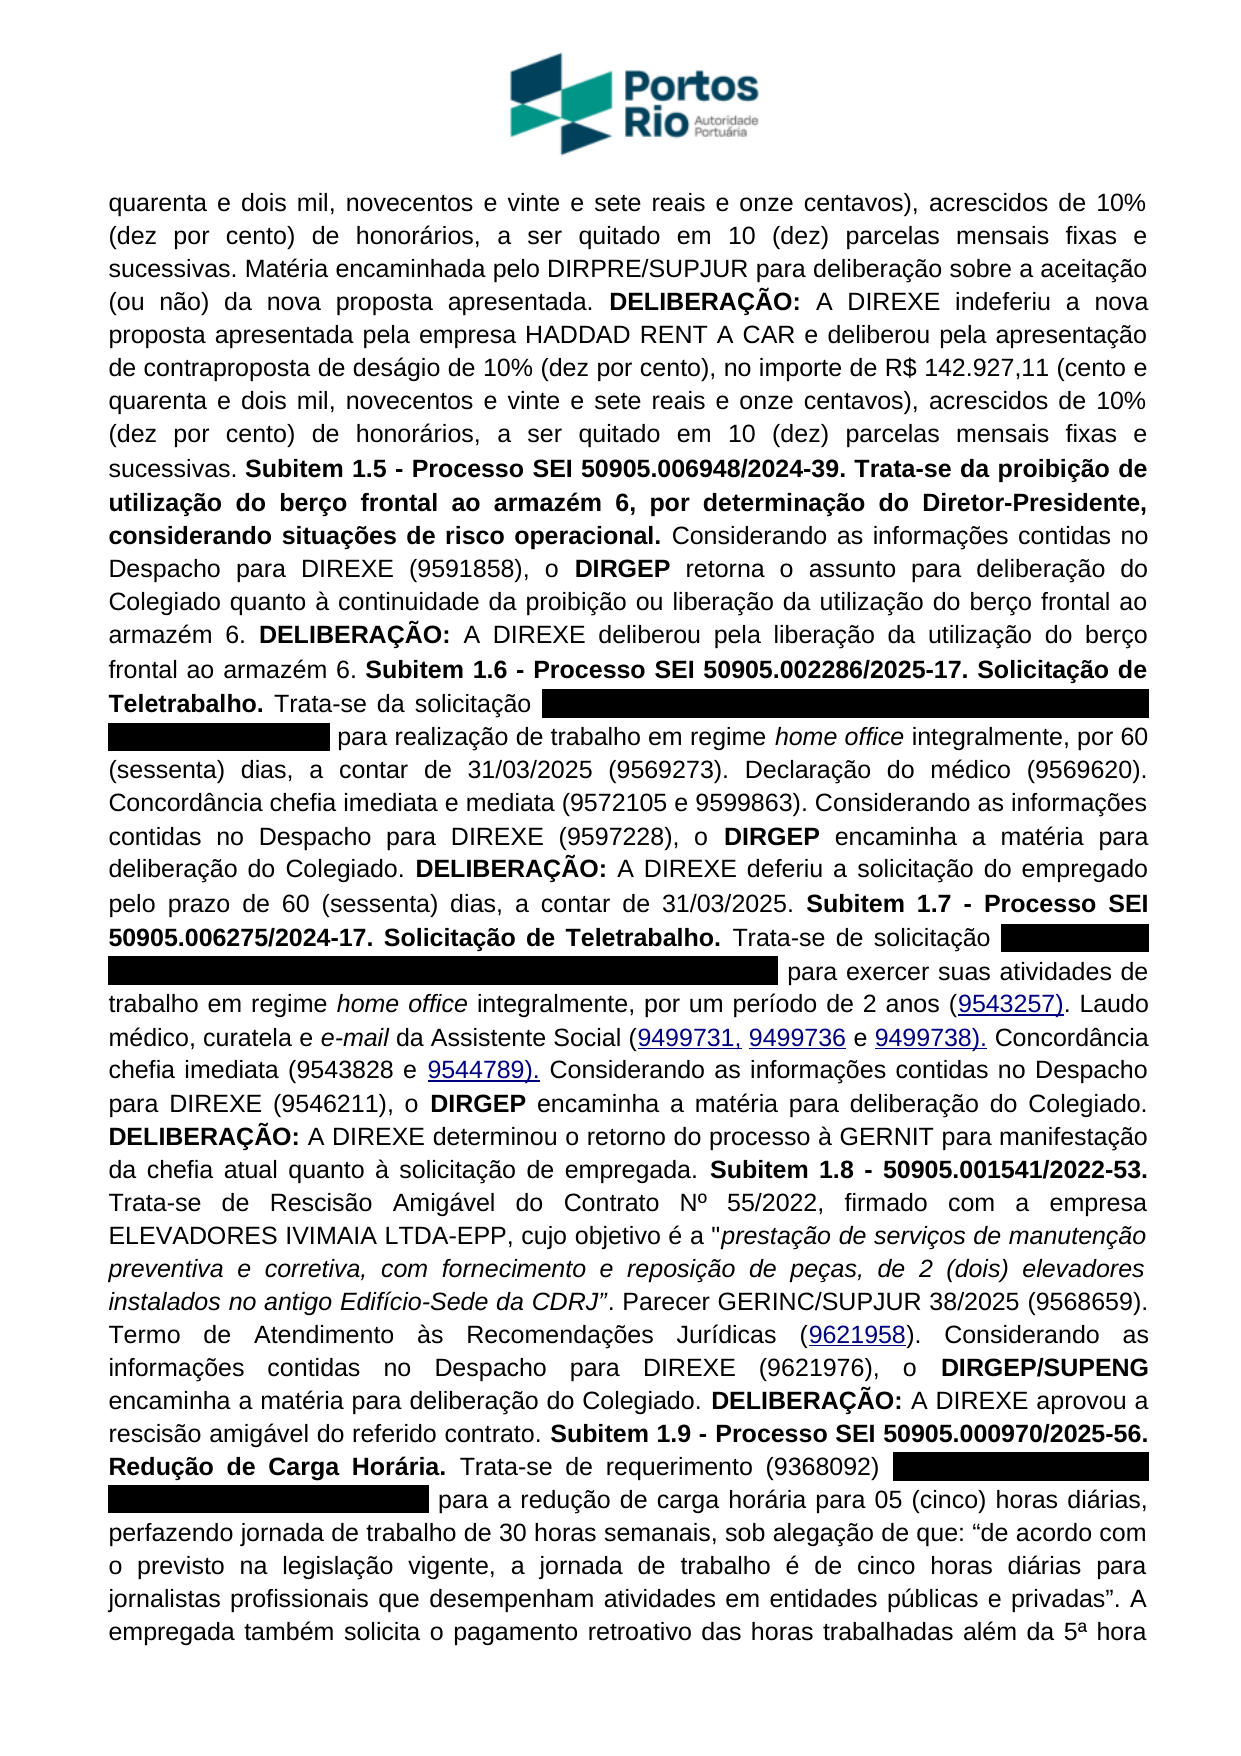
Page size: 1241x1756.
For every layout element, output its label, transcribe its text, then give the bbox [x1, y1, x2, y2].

text quarenta e dois mil, novecentos e vinte e sete reais e onze centavos), acrescidos de 10% (dez por cento) de honorários, a ser quitado em 10 (dez) parcelas mensais fixas e sucessivas. Matéria encaminhada pelo DIRPRE/SUPJUR para deliberação sobre a aceitação (ou não) da nova proposta apresentada. DELIBERAÇÃO: A DIREXE indeferiu a nova proposta apresentada pela empresa HADDAD RENT A CAR e deliberou pela apresentação de contraproposta de deságio de 10% (dez por cento), no importe de R$ 142.927,11 (cento e quarenta e dois mil, novecentos e vinte e sete reais e onze centavos), acrescidos de 10% (dez por cento) de honorários, a ser quitado em 10 (dez) parcelas mensais fixas e sucessivas. Subitem 1.5 - Processo SEI 50905.006948/2024-39. Trata-se da proibição de utilização do berço frontal ao armazém 6, por determinação do Diretor-Presidente, considerando situações de risco operacional. Considerando as informações contidas no Despacho para DIREXE (9591858), o DIRGEP retorna o assunto para deliberação do Colegiado quanto à continuidade da proibição ou liberação da utilização do berço frontal ao armazém 6. DELIBERAÇÃO: A DIREXE deliberou pela liberação da utilização do berço frontal ao armazém 6. Subitem 1.6 - Processo SEI 50905.002286/2025-17. Solicitação de Teletrabalho. Trata-se da solicitação xx xxxxxxxxx Xxxxxxxx Xxxxx Xxxxxxx, Xxx. xx xxxx, xxxxxx xx XXXXXX, para realização de trabalho em regime home office integralmente, por 60 (sessenta) dias, a contar de 31/03/2025 (9569273). Declaração do médico (9569620). Concordância chefia imediata e mediata (9572105 e 9599863). Considerando as informações contidas no Despacho para DIREXE (9597228), o DIRGEP encaminha a matéria para deliberação do Colegiado. DELIBERAÇÃO: A DIREXE deferiu a solicitação do empregado pelo prazo de 60 (sessenta) dias, a contar de 31/03/2025. Subitem 1.7 - Processo SEI 50905.006275/2024-17. Solicitação de Teletrabalho. Trata-se de solicitação xx xxxxxxxxx Xxxxxx Xxxxxxx xxx Xxxxxx, Xxx xxxx, xxxxxx xx XXXXXX, para exercer suas atividades de trabalho em regime home office integralmente, por um período de 2 anos (9543257). Laudo médico, curatela e e-mail da Assistente Social (9499731, 9499736 e 9499738). Concordância chefia imediata (9543828 e 9544789). Considerando as informações contidas no Despacho para DIREXE (9546211), o DIRGEP encaminha a matéria para deliberação do Colegiado. DELIBERAÇÃO: A DIREXE determinou o retorno do processo à GERNIT para manifestação da chefia atual quanto à solicitação de empregada. Subitem 1.8 - 50905.001541/2022-53. Trata-se de Rescisão Amigável do Contrato Nº 55/2022, firmado com a empresa ELEVADORES IVIMAIA LTDA-EPP, cujo objetivo é a "prestação de serviços de manutenção preventiva e corretiva, com fornecimento e reposição de peças, de 2 (dois) elevadores instalados no antigo Edifício-Sede da CDRJ”. Parecer GERINC/SUPJUR 38/2025 (9568659). Termo de Atendimento às Recomendações Jurídicas (9621958). Considerando as informações contidas no Despacho para DIREXE (9621976), o DIRGEP/SUPENG encaminha a matéria para deliberação do Colegiado. DELIBERAÇÃO: A DIREXE aprovou a rescisão amigável do referido contrato. Subitem 1.9 - Processo SEI 50905.000970/2025-56. Redução de Carga Horária. Trata-se de requerimento (9368092) xx xxxxxxxxx Xxxuxxx Xxxxxx xx Xxxxx, Xxx. xxxx, para a redução de carga horária para 05 (cinco) horas diárias, perfazendo jornada de trabalho de 30 horas semanais, sob alegação de que: “de acordo com o previsto na legislação vigente, a jornada de trabalho é de cinco horas diárias para jornalistas profissionais que desempenham atividades em entidades públicas e privadas”. A empregada também solicita o pagamento retroativo das horas trabalhadas além da 5ª hora [108, 188, 1149, 1646]
